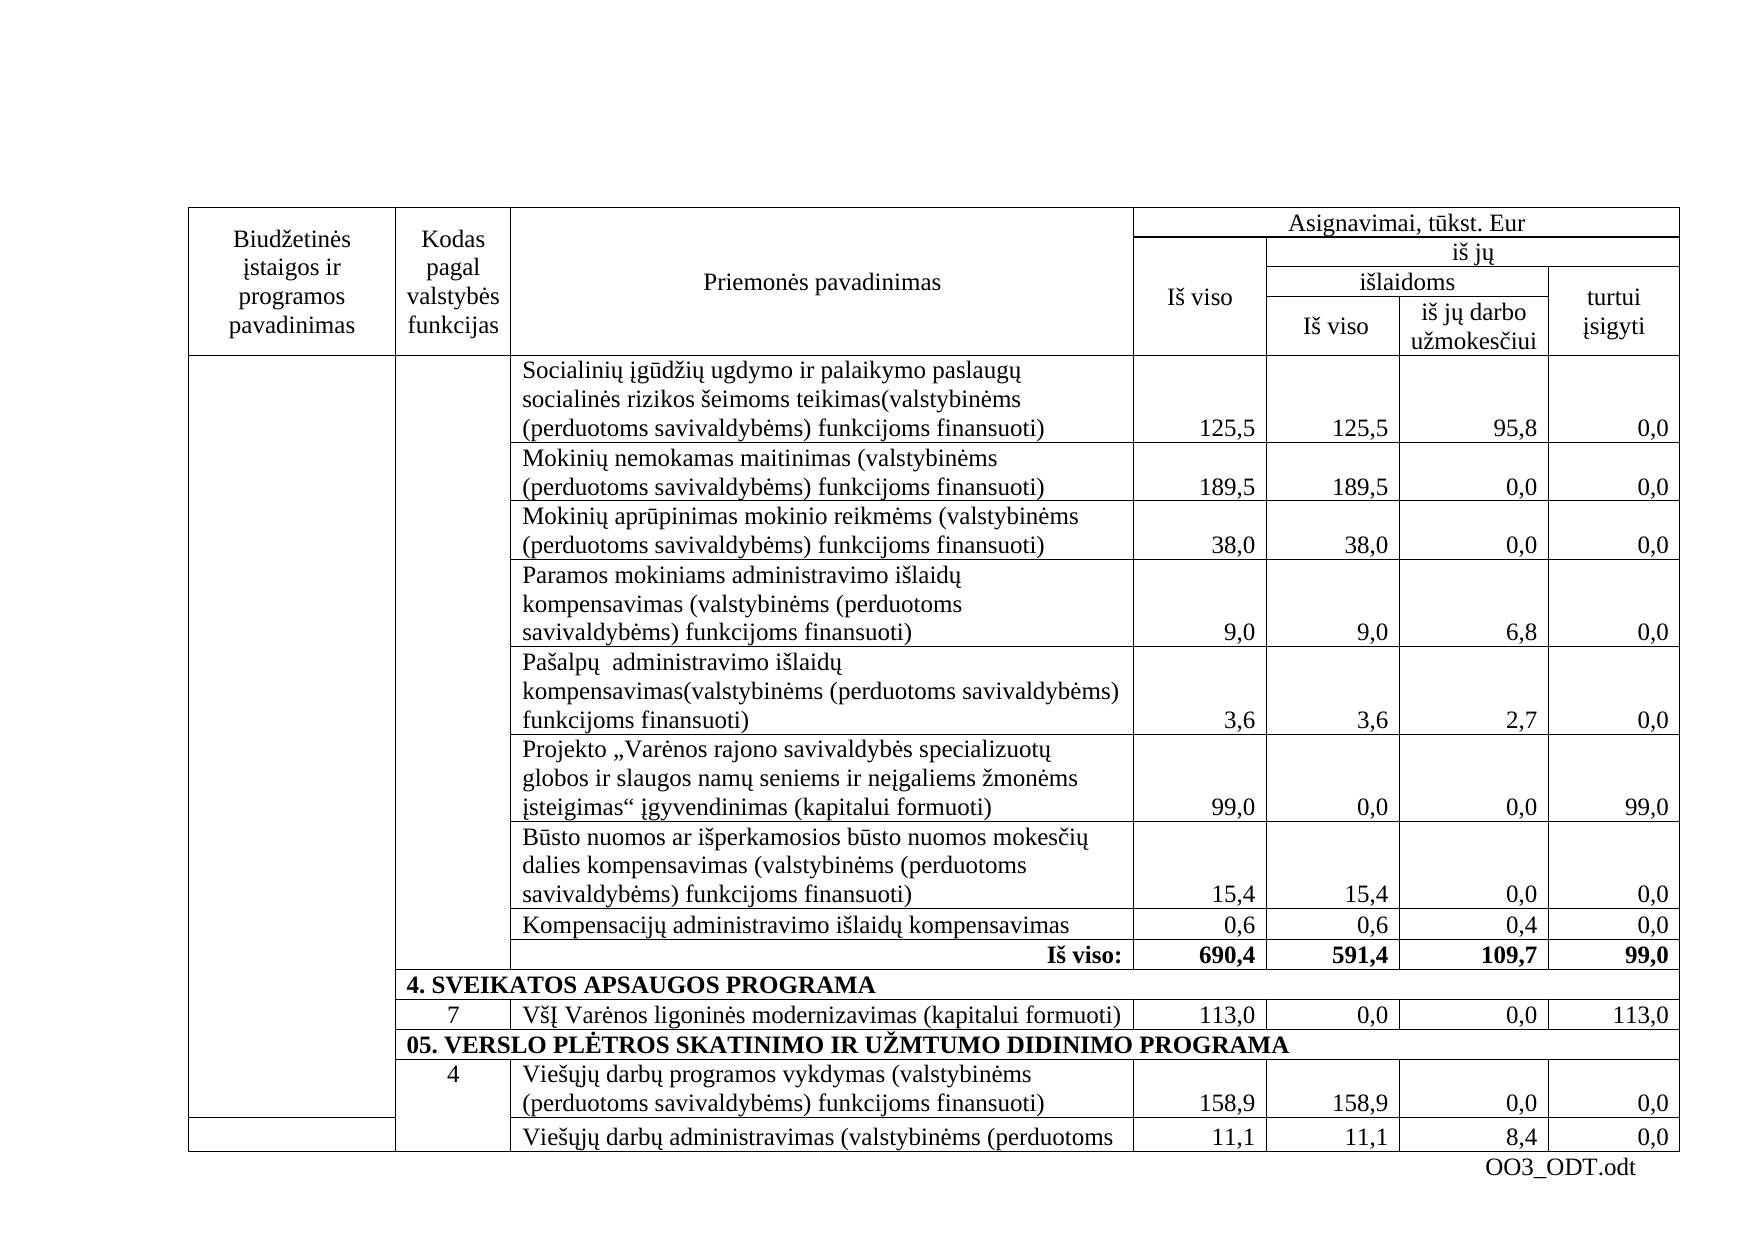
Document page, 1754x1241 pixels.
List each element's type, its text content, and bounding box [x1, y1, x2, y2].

table_cell [189, 999, 395, 1029]
table_cell 0,0 [1549, 1118, 1679, 1151]
table_cell 15,4 [1267, 822, 1399, 908]
table_cell 0,0 [1549, 909, 1679, 939]
table_cell 0,0 [1549, 1060, 1679, 1117]
table_cell [189, 1118, 395, 1151]
table_cell 38,0 [1134, 501, 1266, 559]
table_cell 0,0 [1549, 501, 1679, 559]
table_header Biudžetinės įstaigos ir programos pavadinimas [189, 208, 395, 354]
table_cell 9,0 [1267, 560, 1399, 646]
table_cell 0,6 [1134, 909, 1266, 939]
table_cell [189, 356, 395, 442]
table_cell 99,0 [1549, 735, 1679, 821]
table_cell 0,0 [1400, 501, 1548, 559]
table_cell 6,8 [1400, 560, 1548, 646]
table_cell 0,0 [1267, 735, 1399, 821]
table_cell 690,4 [1134, 940, 1266, 969]
table_cell [189, 1059, 395, 1117]
table_cell 0,0 [1549, 822, 1679, 908]
table_cell 38,0 [1267, 501, 1399, 559]
table_cell 113,0 [1134, 1000, 1266, 1029]
table_cell 0,0 [1267, 1000, 1399, 1029]
table_cell 05. VERSLO PLĖTROS SKATINIMO IR UŽMTUMO DIDINIMO PROGRAMA [396, 1030, 1679, 1058]
table_header Asignavimai, tūkst. Eur [1134, 208, 1679, 236]
table_cell 15,4 [1134, 822, 1266, 908]
table_cell 11,1 [1134, 1118, 1266, 1151]
table_cell 3,6 [1134, 647, 1266, 733]
table_cell Viešųjų darbų administravimas (valstybinėms (perduotoms [511, 1118, 1133, 1151]
table_cell [189, 969, 395, 999]
table_cell Iš viso [1267, 297, 1399, 354]
table_cell [189, 1029, 395, 1058]
table_header Kodas pagal valstybės funkcijas [396, 208, 510, 354]
table_cell [189, 646, 395, 733]
table_cell 11,1 [1267, 1118, 1399, 1151]
table_cell 8,4 [1400, 1118, 1548, 1151]
table_cell Būsto nuomos ar išperkamosios būsto nuomos mokesčių dalies kompensavimas (valstybinėms (perduotoms savivaldybėms) funkcijoms finansuoti) [511, 822, 1133, 908]
table_cell Iš viso: [511, 940, 1133, 969]
table_cell 113,0 [1549, 1000, 1679, 1029]
table_cell Socialinių įgūdžių ugdymo ir palaikymo paslaugų socialinės rizikos šeimoms teikimas(valstybinėms (perduotoms savivaldybėms) funkcijoms finansuoti) [511, 356, 1133, 442]
table_cell [189, 559, 395, 646]
table_cell Pašalpų administravimo išlaidų kompensavimas(valstybinėms (perduotoms savivaldybėms) funkcijoms finansuoti) [511, 647, 1133, 733]
table_cell 0,0 [1549, 443, 1679, 500]
table_cell 9,0 [1134, 560, 1266, 646]
table_cell 158,9 [1267, 1060, 1399, 1117]
table_cell 591,4 [1267, 940, 1399, 969]
table_cell Mokinių nemokamas maitinimas (valstybinėms (perduotoms savivaldybėms) funkcijoms finansuoti) [511, 443, 1133, 500]
table_cell 125,5 [1134, 356, 1266, 442]
table_cell išlaidoms [1267, 267, 1548, 296]
table_cell Projekto „Varėnos rajono savivaldybės specializuotų globos ir slaugos namų seniems ir neįgaliems žmonėms įsteigimas“ įgyvendinimas (kapitalui formuoti) [511, 735, 1133, 821]
table_cell [189, 939, 395, 969]
table_cell Viešųjų darbų programos vykdymas (valstybinėms (perduotoms savivaldybėms) funkcijoms finansuoti) [511, 1060, 1133, 1117]
table_cell 95,8 [1400, 356, 1548, 442]
table_cell Paramos mokiniams administravimo išlaidų kompensavimas (valstybinėms (perduotoms savivaldybėms) funkcijoms finansuoti) [511, 560, 1133, 646]
table_cell 2,7 [1400, 647, 1548, 733]
table_cell 0,0 [1549, 560, 1679, 646]
table_cell 4. SVEIKATOS APSAUGOS PROGRAMA [396, 970, 1679, 999]
table_cell 0,0 [1400, 1060, 1548, 1117]
table_cell 0,0 [1400, 1000, 1548, 1029]
table_cell Iš viso [1134, 238, 1266, 354]
table_cell 99,0 [1134, 735, 1266, 821]
table_cell 0,0 [1400, 822, 1548, 908]
table_cell [396, 356, 510, 969]
table_cell iš jų darbo užmokesčiui [1400, 297, 1548, 354]
table_header Priemonės pavadinimas [511, 208, 1133, 354]
table_cell iš jų [1267, 238, 1679, 266]
table_cell Kompensacijų administravimo išlaidų kompensavimas [511, 909, 1133, 939]
table_cell [189, 908, 395, 939]
table_cell 0,4 [1400, 909, 1548, 939]
table_cell 7 [396, 1000, 510, 1029]
table_cell [189, 734, 395, 821]
table_cell 109,7 [1400, 940, 1548, 969]
table_cell 189,5 [1267, 443, 1399, 500]
table_cell VšĮ Varėnos ligoninės modernizavimas (kapitalui formuoti) [511, 1000, 1133, 1029]
table_cell [189, 500, 395, 559]
table_cell 189,5 [1134, 443, 1266, 500]
table_cell 125,5 [1267, 356, 1399, 442]
table_cell 99,0 [1549, 940, 1679, 969]
table_cell [189, 821, 395, 908]
table_cell 158,9 [1134, 1060, 1266, 1117]
table_cell 0,0 [1400, 735, 1548, 821]
table_cell 0,0 [1549, 647, 1679, 733]
table_cell turtui įsigyti [1549, 267, 1679, 354]
table_cell 0,0 [1400, 443, 1548, 500]
table_cell Mokinių aprūpinimas mokinio reikmėms (valstybinėms (perduotoms savivaldybėms) funkcijoms finansuoti) [511, 501, 1133, 559]
table_cell 0,6 [1267, 909, 1399, 939]
table_cell 4 [396, 1060, 510, 1151]
table_cell 0,0 [1549, 356, 1679, 442]
table_cell [189, 442, 395, 500]
table_cell 3,6 [1267, 647, 1399, 733]
